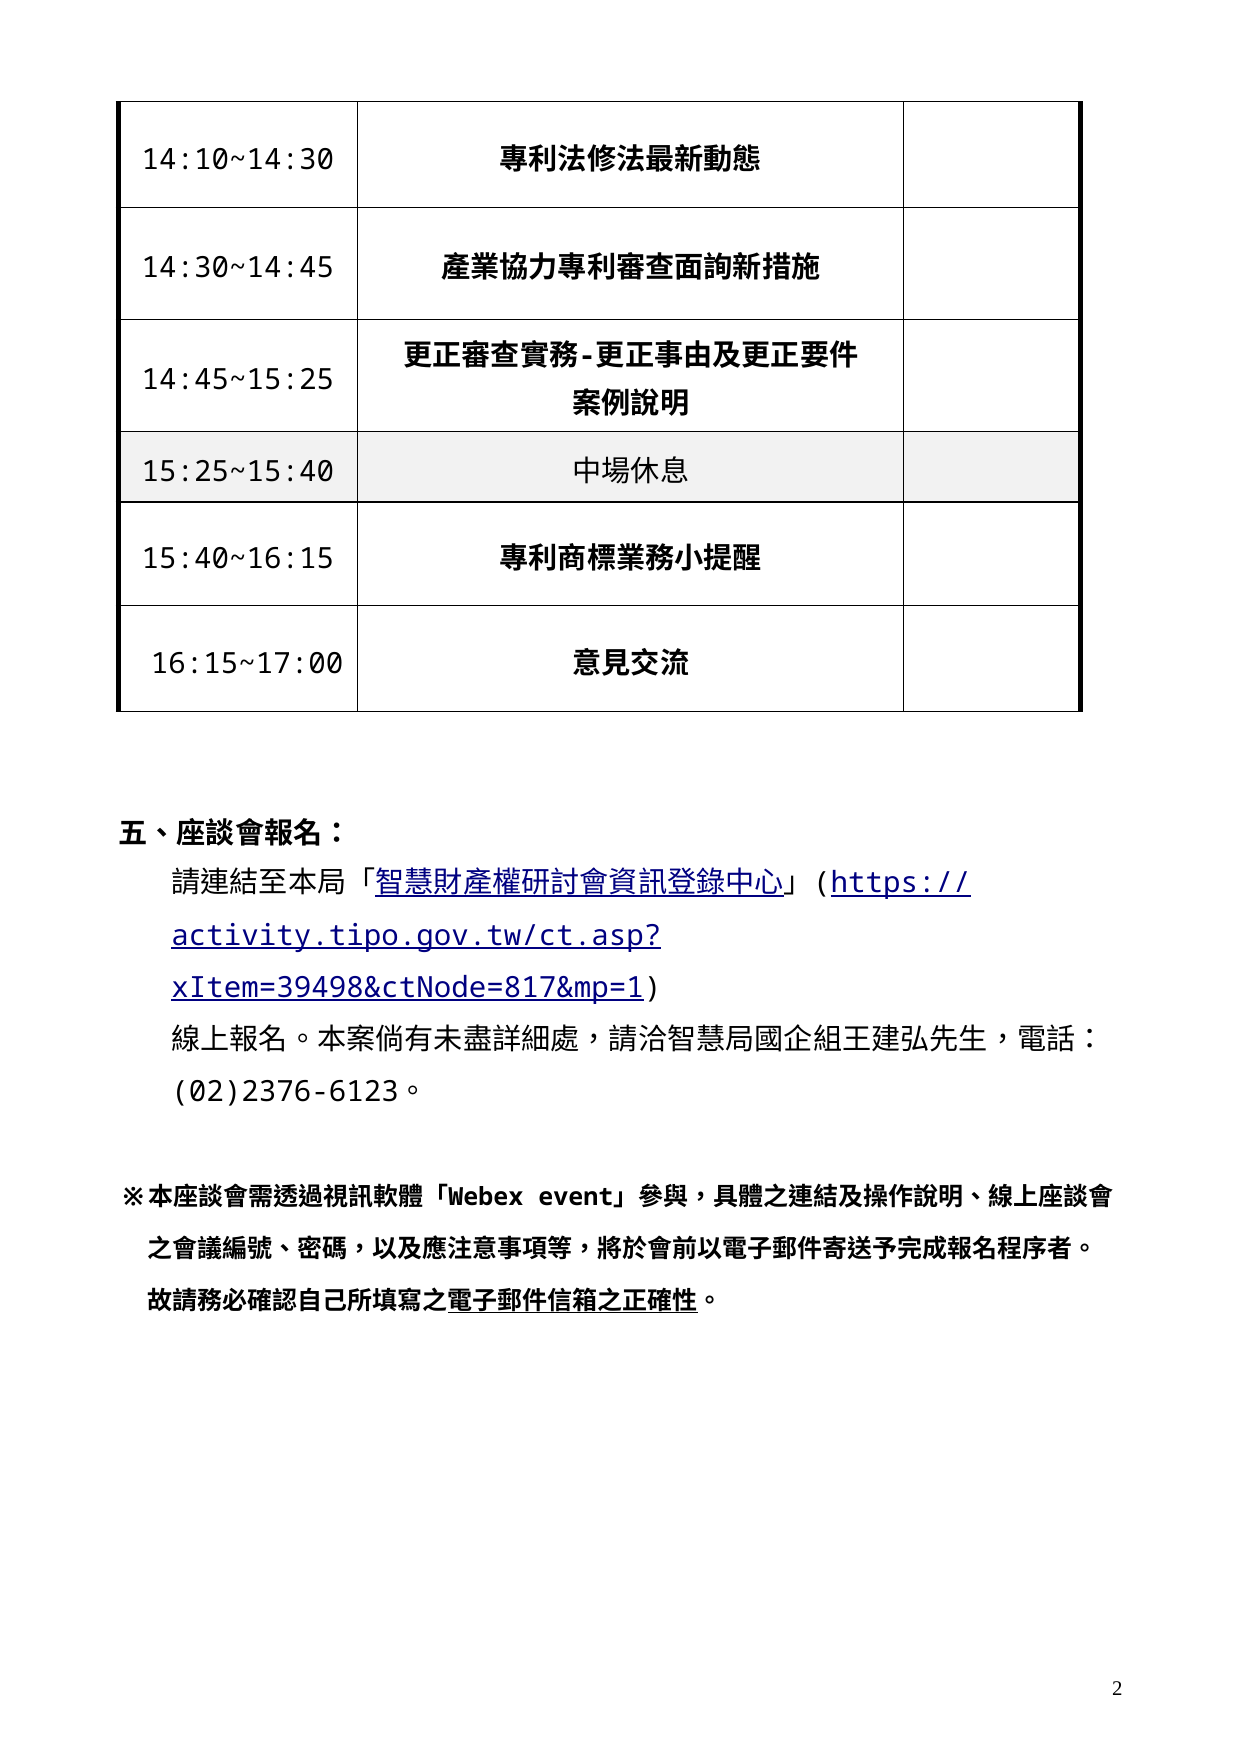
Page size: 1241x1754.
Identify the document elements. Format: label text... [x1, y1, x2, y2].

table_cell [904, 102, 1078, 207]
table_cell 意見交流 [358, 606, 903, 711]
table_cell [904, 208, 1078, 319]
text 五、座談會報名： [118, 789, 1122, 851]
table_cell [904, 320, 1078, 431]
table_cell 15:40~16:15 [121, 503, 357, 605]
table_cell 更正審查實務-更正事由及更正要件 案例說明 [358, 320, 903, 431]
table_cell 中場休息 [358, 432, 903, 501]
table_cell 專利法修法最新動態 [358, 102, 903, 207]
table_cell [904, 503, 1078, 605]
table_cell [904, 606, 1078, 711]
table_cell 14:10~14:30 [121, 102, 357, 207]
table_cell 14:30~14:45 [121, 208, 357, 319]
table_cell 專利商標業務小提醒 [358, 503, 903, 605]
table_cell [904, 432, 1078, 501]
table_cell 產業協力專利審查面詢新措施 [358, 208, 903, 319]
text 請連結至本局「智慧財產權研討會資訊登錄中心」(https://activity.tipo.gov.tw/ct.asp?xItem=39498&ctNode=817&mp=1) [171, 851, 1122, 1007]
table_cell 14:45~15:25 [121, 320, 357, 431]
table_cell 16:15~17:00 [121, 606, 357, 711]
text 線上報名。本案倘有未盡詳細處，請洽智慧局國企組王建弘先生，電話：(02)2376-6123。 [171, 1007, 1122, 1112]
table_cell 15:25~15:40 [121, 432, 357, 501]
text ※本座談會需透過視訊軟體「Webex event」參與，具體之連結及操作說明、線上座談會之會議編號、密碼，以及應注意事項等，將於會前以電子郵件寄送予完成報名程序者。故請務必確認自己所填寫之電子郵件信箱之正確性。 [118, 1164, 1122, 1320]
